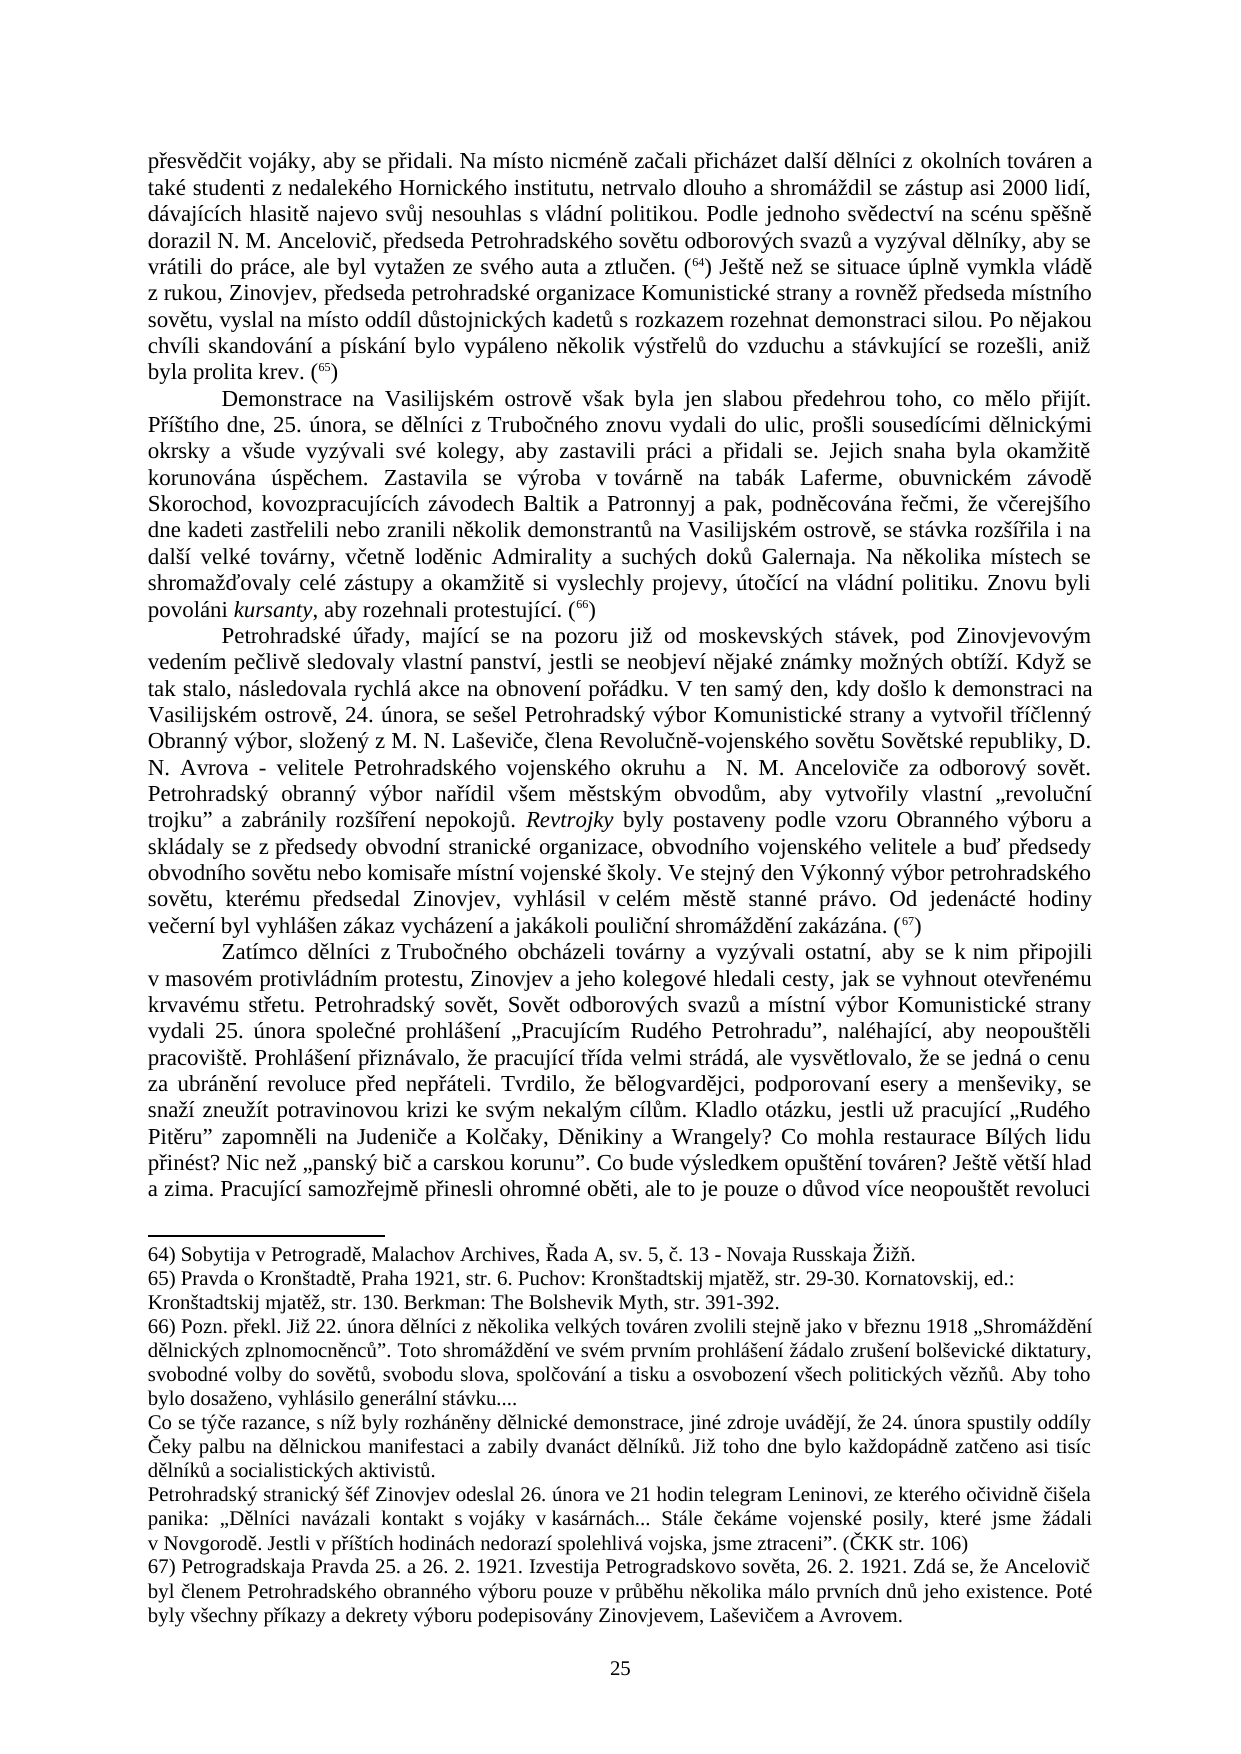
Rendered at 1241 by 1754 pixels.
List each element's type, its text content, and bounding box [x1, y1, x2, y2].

text ) Sobytija v Petrogradě, Malachov Archives, Řada A, sv. 5, č. 13 - Novaja Russkaja Žižň. [148, 1242, 1093, 1266]
text Demonstrace na Vasilijském ostrově však byla jen slabou předehrou toho, co mělo přijít. Příštího dne, 25. února, se dělníci z Trubočného znovu vydali do ulic, prošli sousedícími dělnickými okrsky a všude vyzývali své kolegy, aby zastavili práci a přidali se. Jejich snaha byla okamžitě korunována úspěchem. Zastavila se výroba v továrně na tabák Laferme, obuvnickém závodě Skorochod, kovozpracujících závodech Baltik a Patronnyj a pak, podněcována řečmi, že včerejšího dne kadeti zastřelili nebo zranili několik demonstrantů na Vasilijském ostrově, se stávka rozšířila i na další velké továrny, včetně loděnic Admirality a suchých doků Galernaja. Na několika místech se shromažďovaly celé zástupy a okamžitě si vyslechly projevy, útočící na vládní politiku. Znovu byli povoláni kursanty, aby rozehnali protestující. () [148, 385, 1093, 622]
text ) Petrogradskaja Pravda 25. a 26. 2. 1921. Izvestija Petrogradskovo sověta, 26. 2. 1921. Zdá se, že Ancelovič byl členem Petrohradského obranného výboru pouze v průběhu několika málo prvních dnů jeho existence. Poté byly všechny příkazy a dekrety výboru podepisovány Zinovjevem, Laševičem a Avrovem. [148, 1554, 1093, 1627]
text ) Pravda o Kronštadtě, Praha 1921, str. 6. Puchov: Kronštadtskij mjatěž, str. 29-30. Kornatovskij, ed.: Kronštadtskij mjatěž, str. 130. Berkman: The Bolshevik Myth, str. 391-392. [148, 1266, 1093, 1314]
text ) Pozn. překl. Již 22. února dělníci z několika velkých továren zvolili stejně jako v březnu 1918 „Shromáždění dělnických zplnomocněnců”. Toto shromáždění ve svém prvním prohlášení žádalo zrušení bolševické diktatury, svobodné volby do sovětů, svobodu slova, spolčování a tisku a osvobození všech politických vězňů. Aby toho bylo dosaženo, vyhlásilo generální stávku.... [148, 1314, 1093, 1410]
text Petrohradské úřady, mající se na pozoru již od moskevských stávek, pod Zinovjevovým vedením pečlivě sledovaly vlastní panství, jestli se neobjeví nějaké známky možných obtíží. Když se tak stalo, následovala rychlá akce na obnovení pořádku. V ten samý den, kdy došlo k demonstraci na Vasilijském ostrově, 24. února, se sešel Petrohradský výbor Komunistické strany a vytvořil tříčlenný Obranný výbor, složený z M. N. Laševiče, člena Revolučně-vojenského sovětu Sovětské republiky, D. N. Avrova - velitele Petrohradského vojenského okruhu a N. M. Anceloviče za odborový sovět. Petrohradský obranný výbor nařídil všem městským obvodům, aby vytvořily vlastní „revoluční trojku” a zabránily rozšíření nepokojů. Revtrojky byly postaveny podle vzoru Obranného výboru a skládaly se z předsedy obvodní stranické organizace, obvodního vojenského velitele a buď předsedy obvodního sovětu nebo komisaře místní vojenské školy. Ve stejný den Výkonný výbor petrohradského sovětu, kterému předsedal Zinovjev, vyhlásil v celém městě stanné právo. Od jedenácté hodiny večerní byl vyhlášen zákaz vycházení a jakákoli pouliční shromáždění zakázána. () [148, 622, 1093, 938]
text Co se týče razance, s níž byly rozháněny dělnické demonstrace, jiné zdroje uvádějí, že 24. února spustily oddíly Čeky palbu na dělnickou manifestaci a zabily dvanáct dělníků. Již toho dne bylo každopádně zatčeno asi tisíc dělníků a socialistických aktivistů. [148, 1410, 1093, 1482]
text Petrohradský stranický šéf Zinovjev odeslal 26. února ve 21 hodin telegram Leninovi, ze kterého očividně čišela panika: „Dělníci navázali kontakt s vojáky v kasárnách... Stále čekáme vojenské posily, které jsme žádali v Novgorodě. Jestli v příštích hodinách nedorazí spolehlivá vojska, jsme ztraceni”. (ČKK str. 106) [148, 1482, 1093, 1554]
text Zatímco dělníci z Trubočného obcházeli továrny a vyzývali ostatní, aby se k nim připojili v masovém protivládním protestu, Zinovjev a jeho kolegové hledali cesty, jak se vyhnout otevřenému krvavému střetu. Petrohradský sovět, Sovět odborových svazů a místní výbor Komunistické strany vydali 25. února společné prohlášení „Pracujícím Rudého Petrohradu”, naléhající, aby neopouštěli pracoviště. Prohlášení přiznávalo, že pracující třída velmi strádá, ale vysvětlovalo, že se jedná o cenu za ubránění revoluce před nepřáteli. Tvrdilo, že bělogvardějci, podporovaní esery a menševiky, se snaží zneužít potravinovou krizi ke svým nekalým cílům. Kladlo otázku, jestli už pracující „Rudého Pitěru” zapomněli na Judeniče a Kolčaky, Děnikiny a Wrangely? Co mohla restaurace Bílých lidu přinést? Nic než „panský bič a carskou korunu”. Co bude výsledkem opuštění továren? Ještě větší hlad a zima. Pracující samozřejmě přinesli ohromné oběti, ale to je pouze o důvod více neopouštět revoluci [148, 938, 1093, 1202]
text přesvědčit vojáky, aby se přidali. Na místo nicméně začali přicházet další dělníci z okolních továren a také studenti z nedalekého Hornického institutu, netrvalo dlouho a shromáždil se zástup asi 2000 lidí, dávajících hlasitě najevo svůj nesouhlas s vládní politikou. Podle jednoho svědectví na scénu spěšně dorazil N. M. Ancelovič, předseda Petrohradského sovětu odborových svazů a vyzýval dělníky, aby se vrátili do práce, ale byl vytažen ze svého auta a ztlučen. () Ještě než se situace úplně vymkla vládě z rukou, Zinovjev, předseda petrohradské organizace Komunistické strany a rovněž předseda místního sovětu, vyslal na místo oddíl důstojnických kadetů s rozkazem rozehnat demonstraci silou. Po nějakou chvíli skandování a pískání bylo vypáleno několik výstřelů do vzduchu a stávkující se rozešli, aniž byla prolita krev. () [148, 148, 1093, 385]
